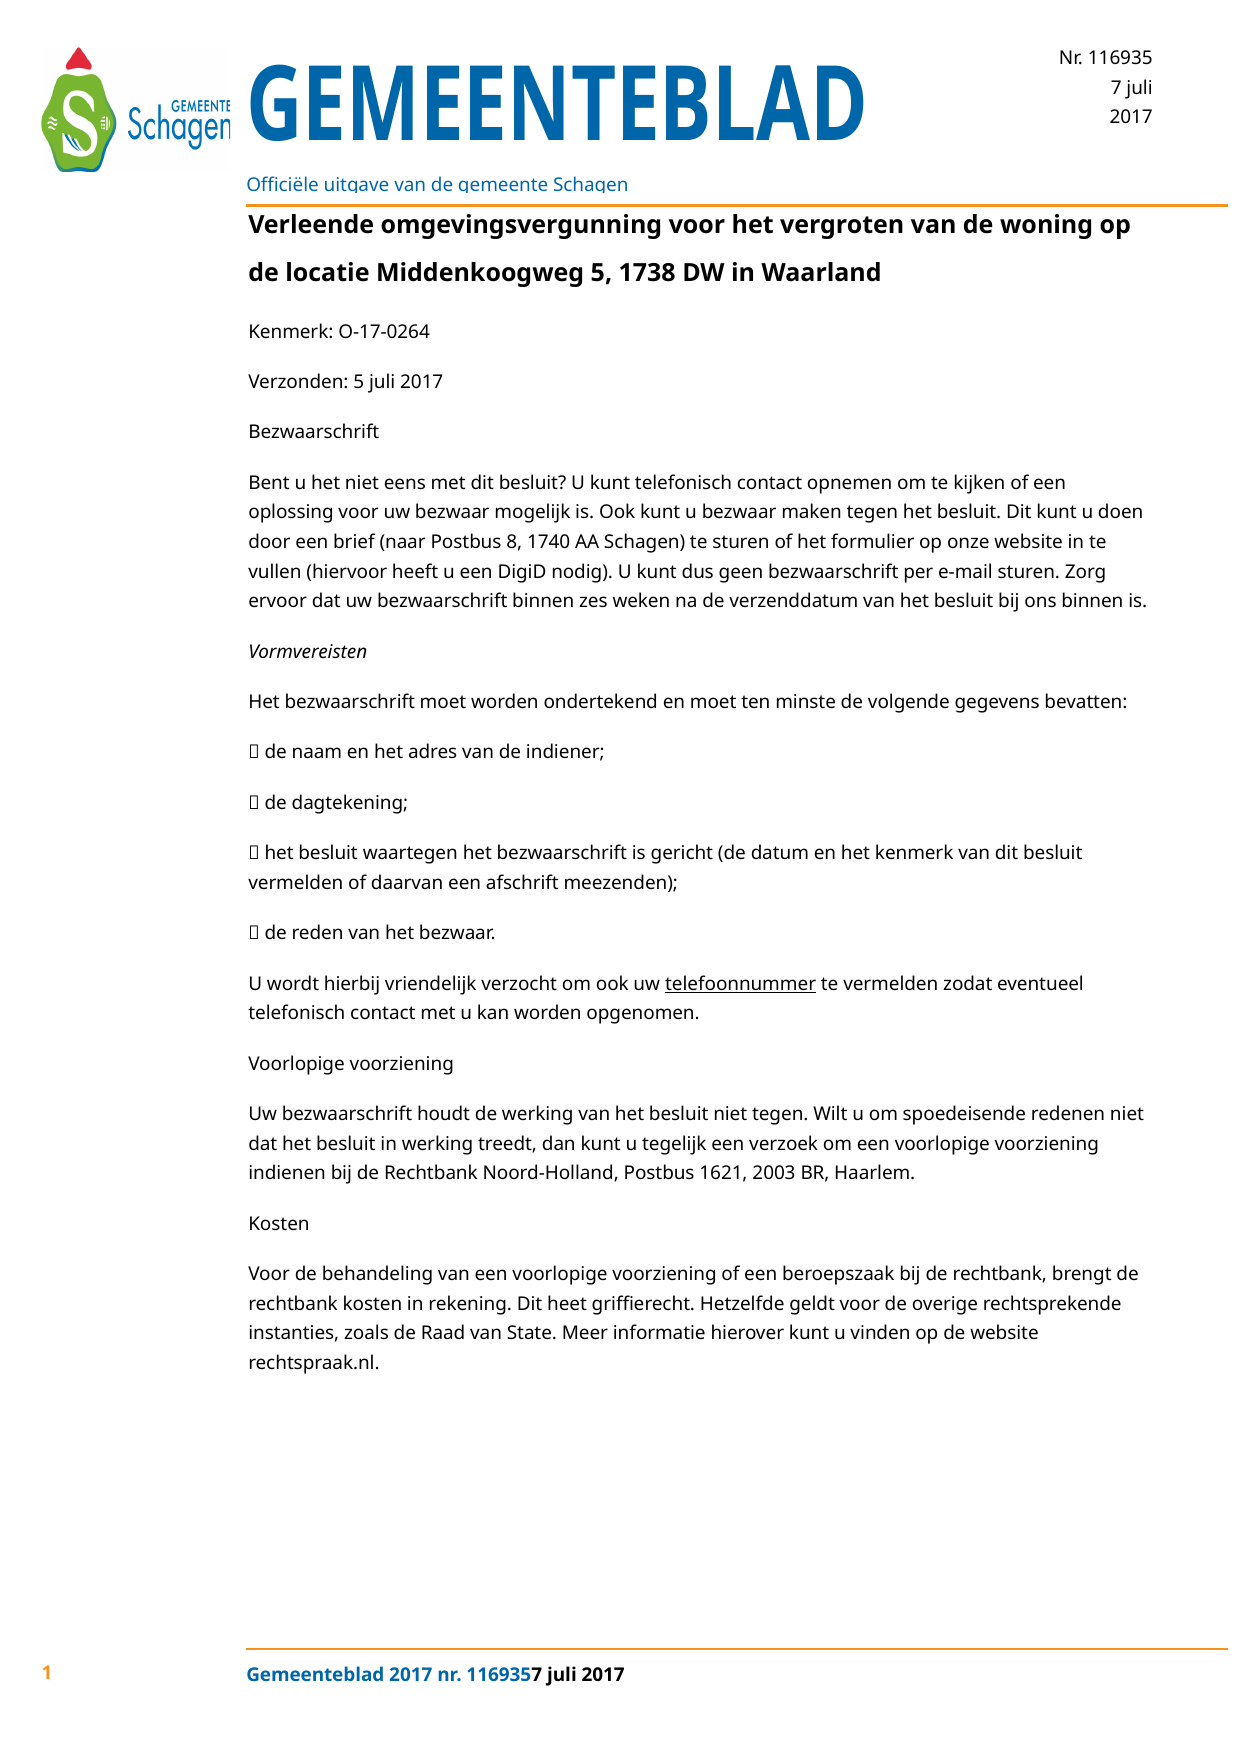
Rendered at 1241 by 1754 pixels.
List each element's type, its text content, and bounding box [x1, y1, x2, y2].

text Bezwaarschrift [248, 419, 1152, 444]
text Het bezwaarschrift moet worden ondertekend en moet ten minste de volgende gegevens bevatten: [248, 688, 1152, 714]
text Kosten [248, 1210, 1152, 1236]
text Voorlopige voorziening [248, 1050, 1152, 1076]
picture [41, 47, 231, 172]
text Vormvereisten [248, 638, 1152, 664]
text Verzonden: 5 juli 2017 [248, 368, 1152, 394]
text Kenmerk: O-17-0264 [248, 318, 1152, 344]
text Uw bezwaarschrift houdt de werking van het besluit niet tegen. Wilt u om spoedeisende redenen niet dat het besluit in werking treedt, dan kunt u tegelijk een verzoek om een voorlopige voorziening indienen bij de Rechtbank Noord-Holland, Postbus 1621, 2003 BR, Haarlem. [248, 1100, 1152, 1185]
text  de dagtekening; [248, 789, 1152, 815]
text  het besluit waartegen het bezwaarschrift is gericht (de datum en het kenmerk van dit besluit vermelden of daarvan een afschrift meezenden); [248, 839, 1152, 895]
text  de naam en het adres van de indiener; [248, 739, 1152, 764]
text U wordt hierbij vriendelijk verzocht om ook uw telefoonnummer te vermelden zodat eventueel telefonisch contact met u kan worden opgenomen. [248, 970, 1152, 1025]
text Verleende omgevingsvergunning voor het vergroten van de woning op de locatie Middenkoogweg 5, 1738 DW in Waarland [248, 207, 1152, 288]
text Voor de behandeling van een voorlopige voorziening of een beroepszaak bij de rechtbank, brengt de rechtbank kosten in rekening. Dit heet griffierecht. Hetzelfde geldt voor de overige rechtsprekende instanties, zoals de Raad van State. Meer informatie hierover kunt u vinden op de website rechtspraak.nl. [248, 1260, 1152, 1375]
text  de reden van het bezwaar. [248, 919, 1152, 945]
text Bent u het niet eens met dit besluit? U kunt telefonisch contact opnemen om te kijken of een oplossing voor uw bezwaar mogelijk is. Ook kunt u bezwaar maken tegen het besluit. Dit kunt u doen door een brief (naar Postbus 8, 1740 AA Schagen) te sturen of het formulier op onze website in te vullen (hiervoor heeft u een DigiD nodig). U kunt dus geen bezwaarschrift per e-mail sturen. Zorg ervoor dat uw bezwaarschrift binnen zes weken na de verzenddatum van het besluit bij ons binnen is. [248, 469, 1152, 613]
